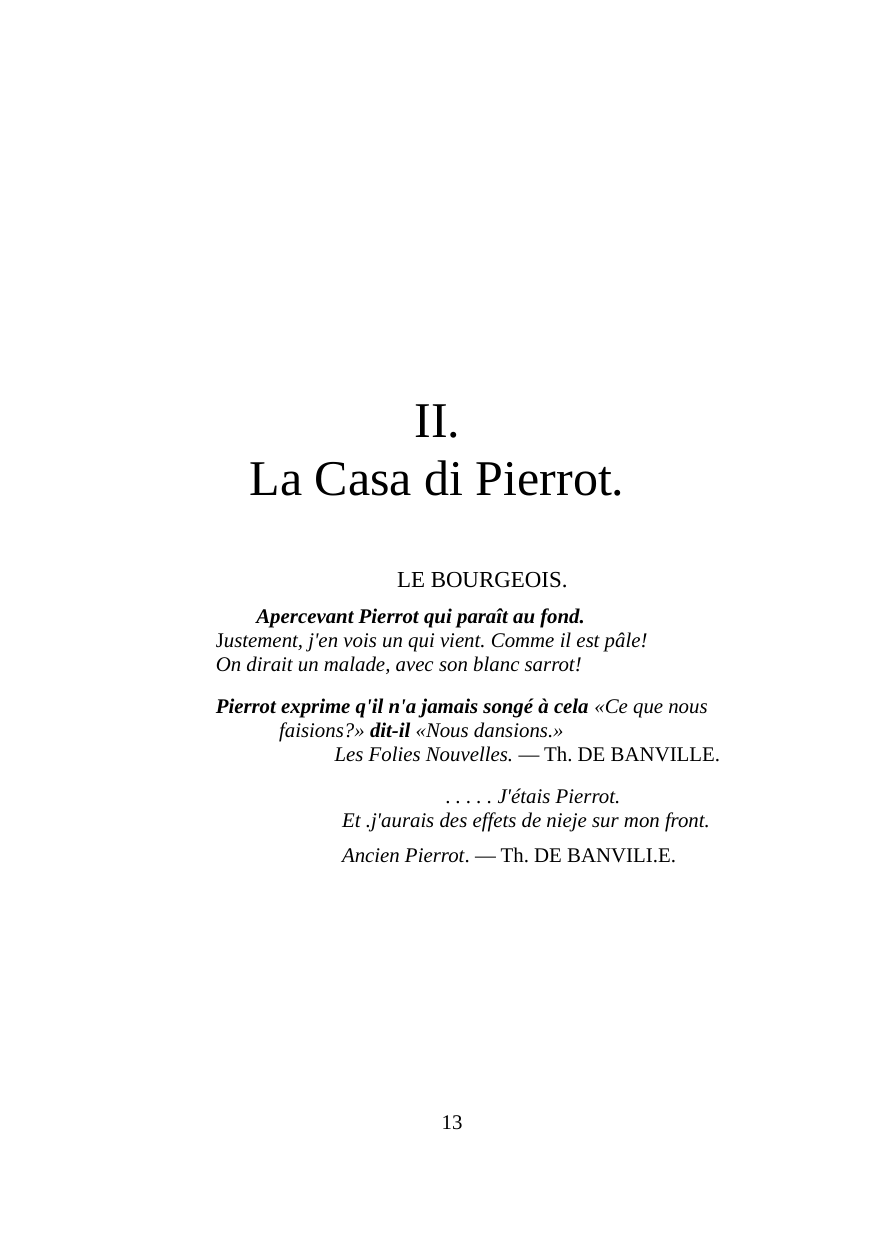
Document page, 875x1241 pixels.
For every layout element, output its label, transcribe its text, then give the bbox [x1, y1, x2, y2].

text On dirait un malade, avec son blanc sarrot! [216, 652, 768, 676]
text Justement, j'en vois un qui vient. Comme il est pâle! [216, 628, 768, 652]
text LE BOURGEOIS. [397, 566, 768, 592]
subtitle II. La Casa di Pierrot. [106, 391, 768, 506]
text Et .j'aurais des effets de nieje sur mon front. [342, 808, 768, 832]
text . . . . . J'étais Pierrot. [445, 783, 768, 808]
text faisions?» dit-il «Nous dansions.» [279, 718, 768, 742]
text Ancien Pierrot. — Th. DE BANVILI.E. [342, 843, 768, 867]
text Les Folies Nouvelles. — Th. DE BANVILLE. [334, 742, 768, 766]
text Pierrot exprime q'il n'a jamais songé à cela «Ce que nous [216, 694, 768, 718]
text Apercevant Pierrot qui paraît au fond. [256, 604, 768, 628]
